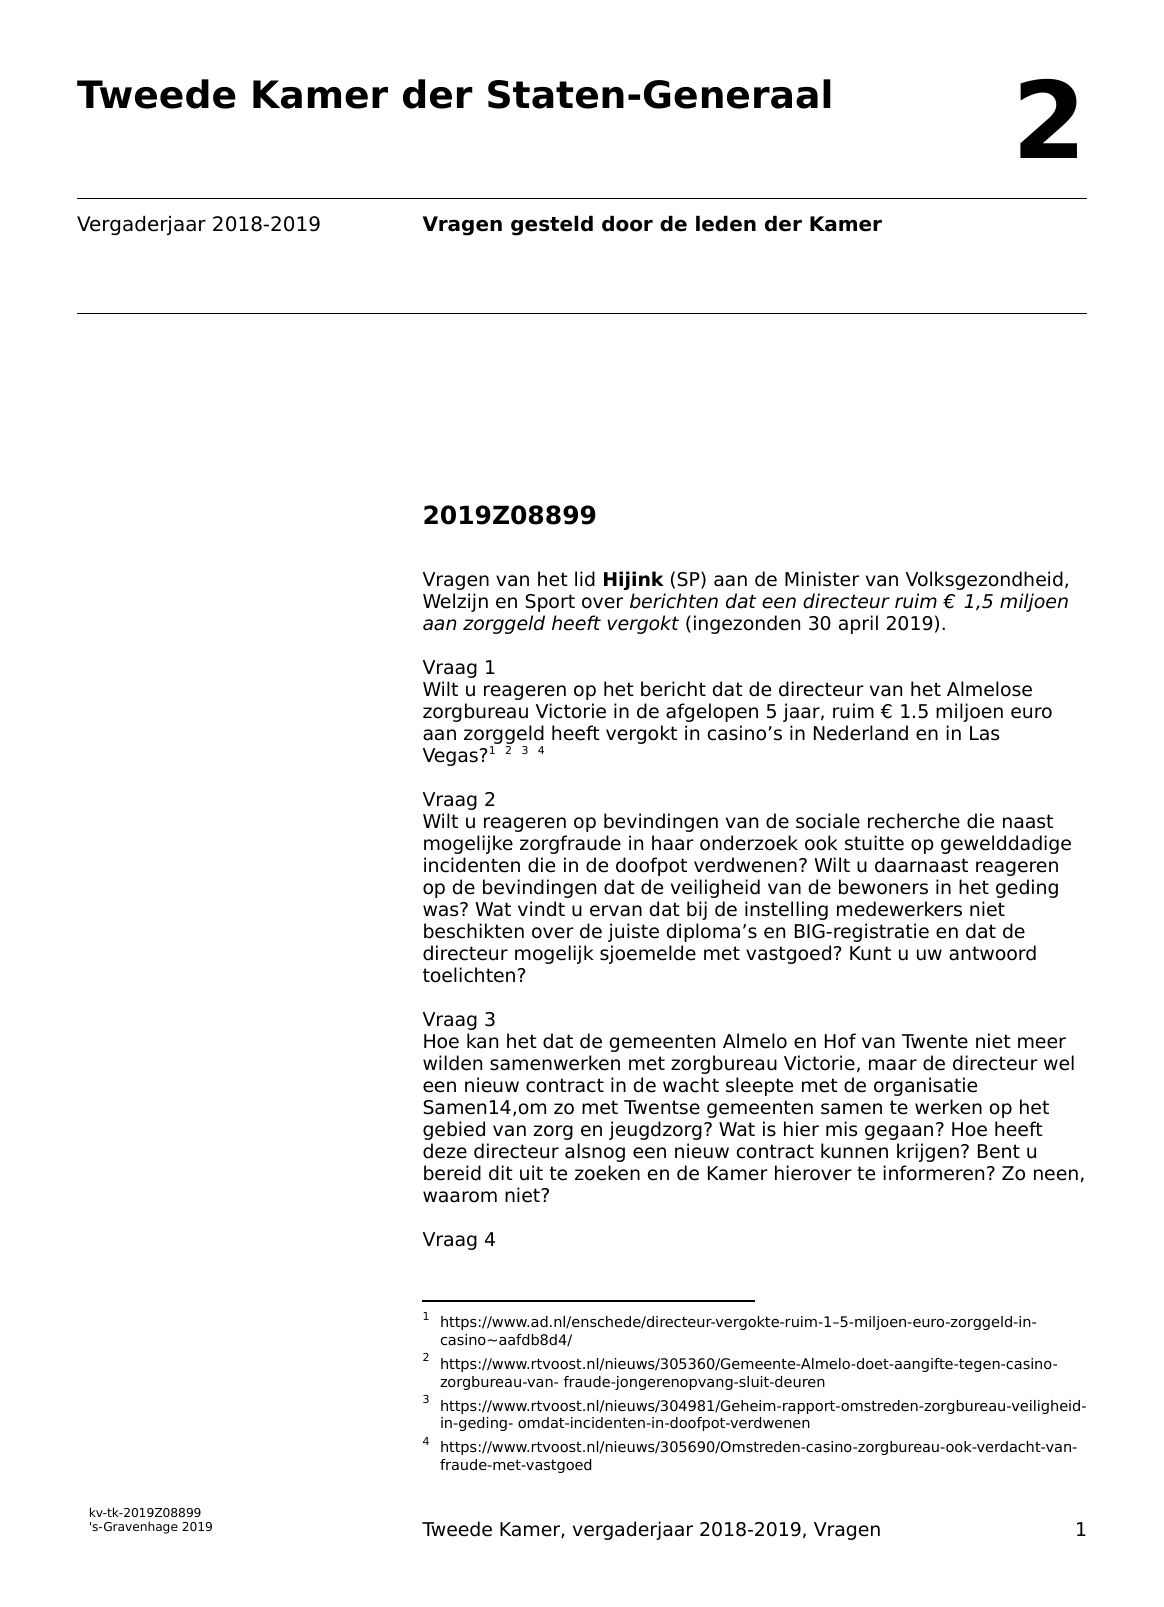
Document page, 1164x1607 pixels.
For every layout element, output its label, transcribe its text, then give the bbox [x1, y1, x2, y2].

text Vraag 1 [422, 657, 1087, 679]
table_header Tweede Kamer der Staten-Generaal [77, 59, 886, 198]
table_cell Vergaderjaar 2018-2019 [77, 199, 422, 313]
text 's-Gravenhage 2019 [88, 1520, 323, 1534]
table_header 2 [886, 59, 1087, 198]
text Hoe kan het dat de gemeenten Almelo en Hof van Twente niet meer wilden samenwerken met zorgbureau Victorie, maar de directeur wel een nieuw contract in de wacht sleepte met de organisatie Samen14,om zo met Twentse gemeenten samen te werken op het gebied van zorg en jeugdzorg? Wat is hier mis gegaan? Hoe heeft deze directeur alsnog een nieuw contract kunnen krijgen? Bent u bereid dit uit te zoeken en de Kamer hierover te informeren? Zo neen, waarom niet? [422, 1031, 1087, 1207]
text 2019Z08899 [422, 501, 1087, 531]
text Wilt u reageren op bevindingen van de sociale recherche die naast mogelijke zorgfraude in haar onderzoek ook stuitte op gewelddadige incidenten die in de doofpot verdwenen? Wilt u daarnaast reageren op de bevindingen dat de veiligheid van de bewoners in het geding was? Wat vindt u ervan dat bij de instelling medewerkers niet beschikten over de juiste diploma’s en BIG-registratie en dat de directeur mogelijk sjoemelde met vastgoed? Kunt u uw antwoord toelichten? [422, 811, 1087, 987]
text Vragen van het lid Hijink (SP) aan de Minister van Volksgezondheid, Welzijn en Sport over berichten dat een directeur ruim € 1,5 miljoen aan zorggeld heeft vergokt (ingezonden 30 april 2019). [422, 569, 1087, 635]
text Wilt u reageren op het bericht dat de directeur van het Almelose zorgbureau Victorie in de afgelopen 5 jaar, ruim € 1.5 miljoen euro aan zorggeld heeft vergokt in casino’s in Nederland en in Las Vegas? [422, 679, 1087, 767]
text https://www.rtvoost.nl/nieuws/304981/Geheim-rapport-omstreden-zorgbureau-veiligheid-in-geding- omdat-incidenten-in-doofpot-verdwenen [422, 1393, 1087, 1432]
text kv-tk-2019Z08899 [88, 1506, 323, 1520]
text Vraag 4 [422, 1229, 1087, 1251]
text https://www.rtvoost.nl/nieuws/305690/Omstreden-casino-zorgbureau-ook-verdacht-van-fraude-met-vastgoed [422, 1435, 1087, 1474]
text https://www.ad.nl/enschede/directeur-vergokte-ruim-1–5-miljoen-euro-zorggeld-in-casino~aafdb8d4/ [422, 1310, 1087, 1349]
text Vraag 2 [422, 789, 1087, 811]
text https://www.rtvoost.nl/nieuws/305360/Gemeente-Almelo-doet-aangifte-tegen-casino-zorgbureau-van- fraude-jongerenopvang-sluit-deuren [422, 1352, 1087, 1391]
table_cell Vragen gesteld door de leden der Kamer [422, 199, 1087, 313]
text Vraag 3 [422, 1009, 1087, 1031]
